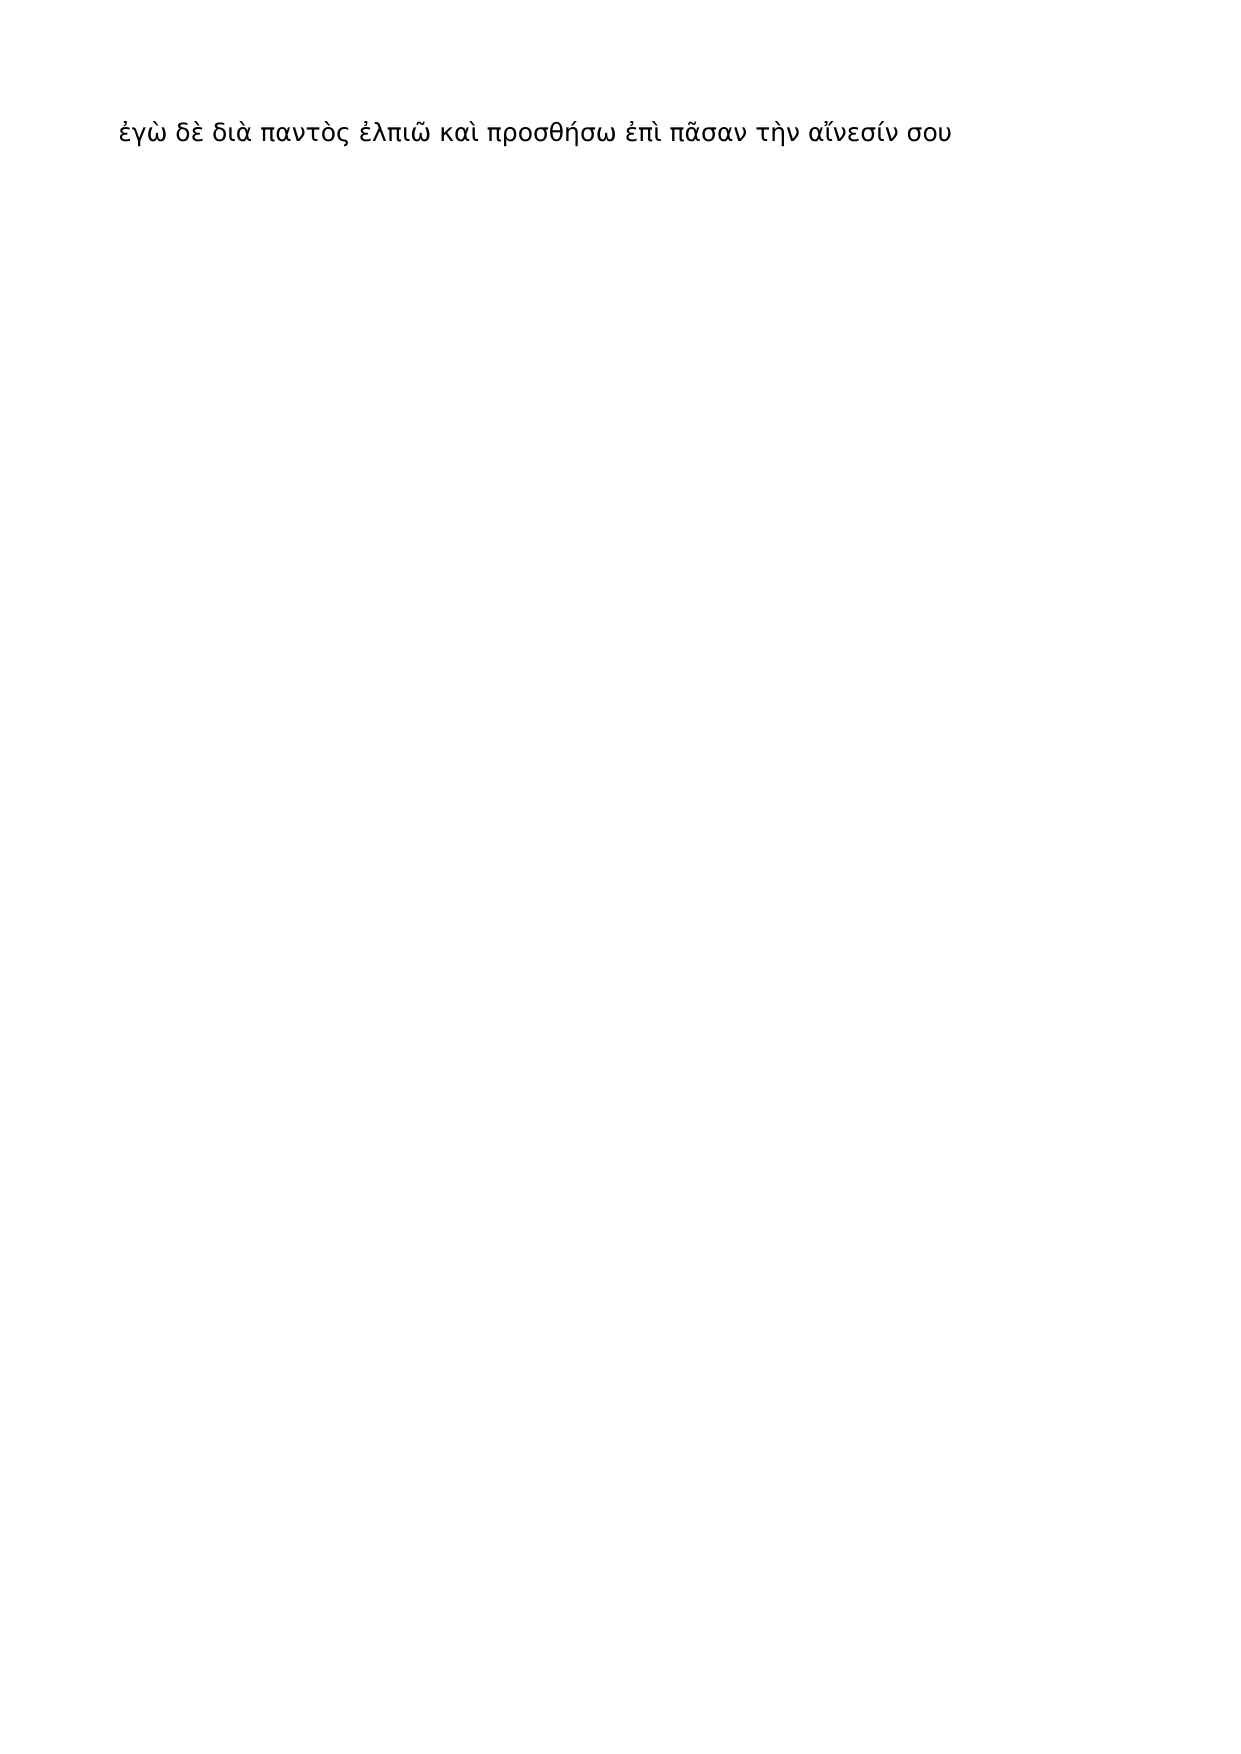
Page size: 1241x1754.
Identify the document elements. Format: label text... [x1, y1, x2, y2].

text ἐγὼ δὲ διὰ παντὸς ἐλπιῶ καὶ προσθήσω ἐπὶ πᾶσαν τὴν αἴνεσίν σου [118, 118, 1122, 147]
